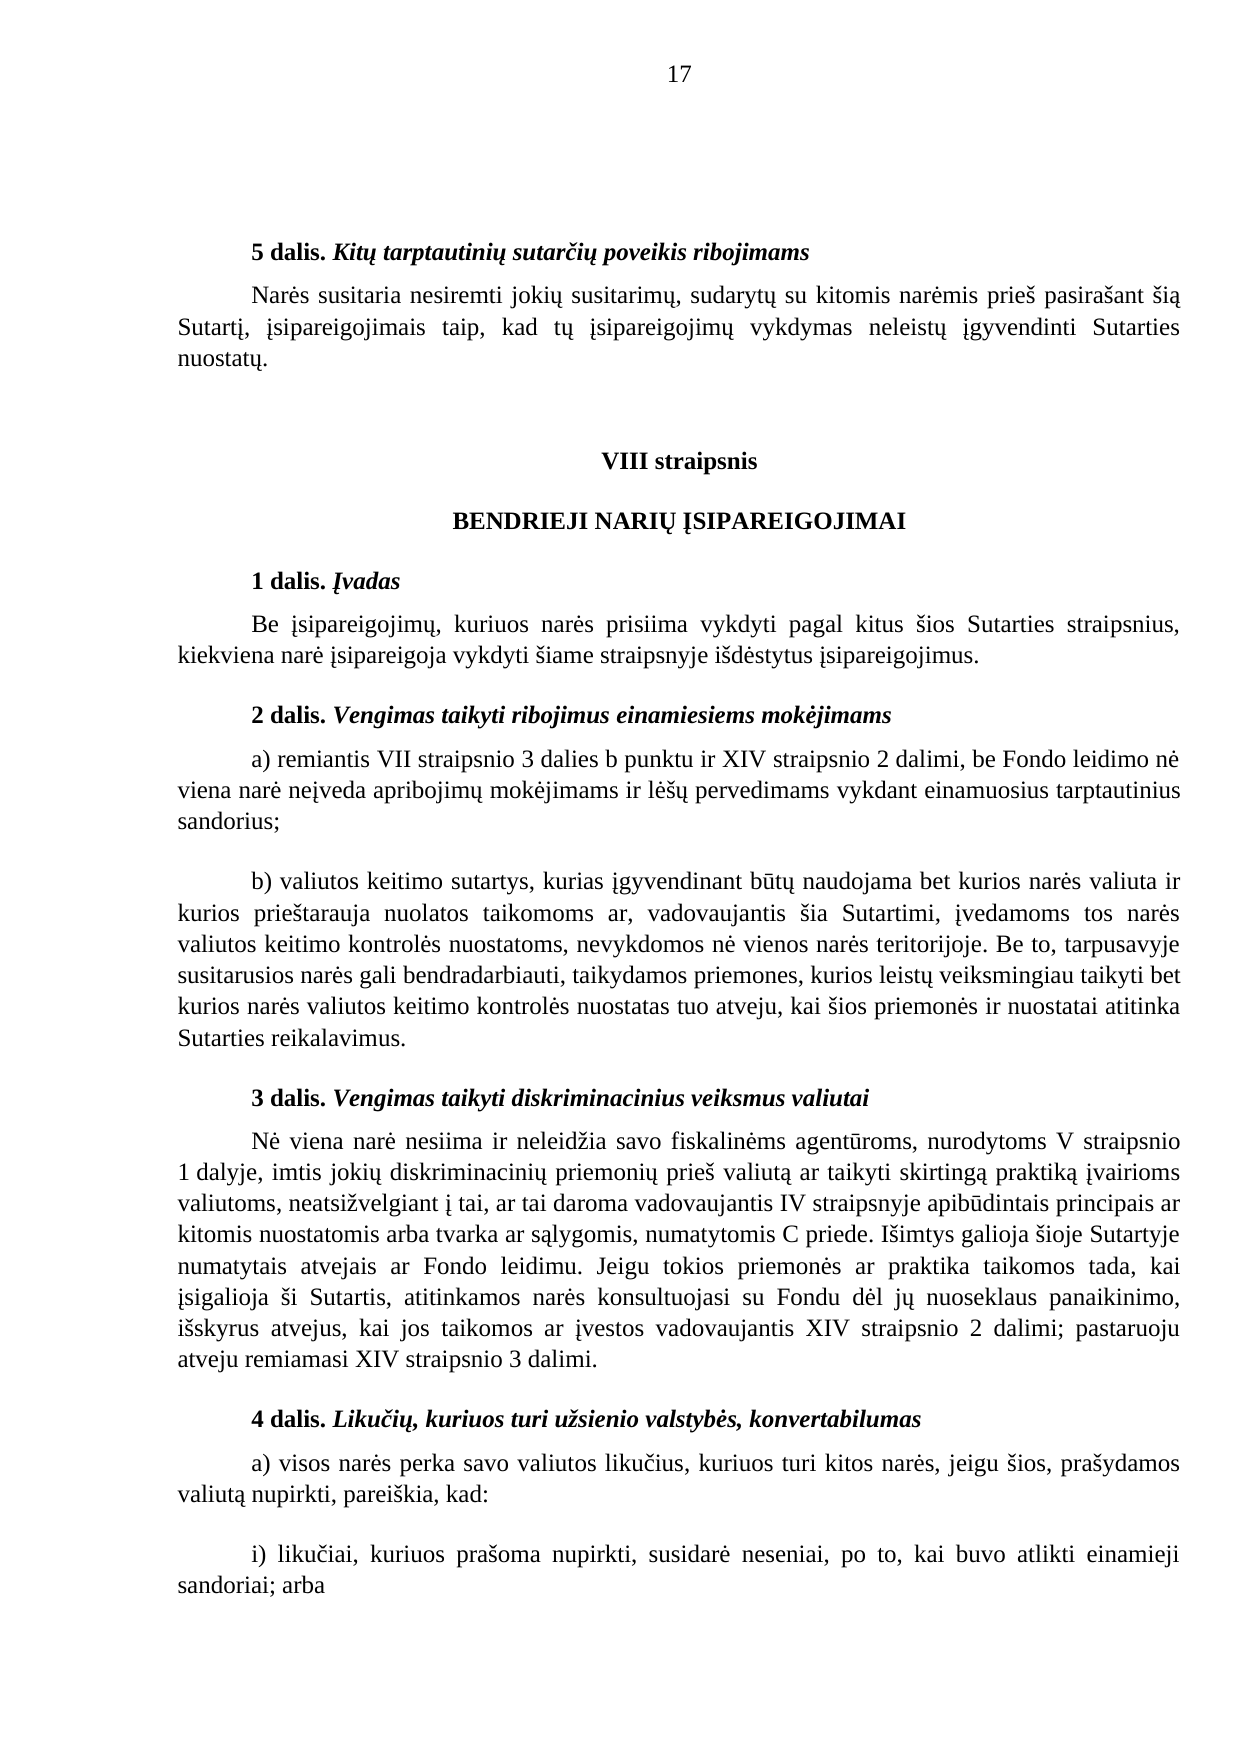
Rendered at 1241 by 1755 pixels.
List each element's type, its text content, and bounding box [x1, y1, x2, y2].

text i) likučiai, kuriuos prašoma nupirkti, susidarė neseniai, po to, kai buvo atlikti einamieji sandoriai; arba [177, 1537, 1181, 1599]
text 4 dalis. Likučių, kuriuos turi užsienio valstybės, konvertabilumas [177, 1402, 1181, 1433]
text VIII straipsnis [177, 444, 1181, 475]
text 2 dalis. Vengimas taikyti ribojimus einamiesiems mokėjimams [177, 698, 1181, 729]
text b) valiutos keitimo sutartys, kurias įgyvendinant būtų naudojama bet kurios narės valiuta ir kurios prieštarauja nuolatos taikomoms ar, vadovaujantis šia Sutartimi, įvedamoms tos narės valiutos keitimo kontrolės nuostatoms, nevykdomos nė vienos narės teritorijoje. Be to, tarpusavyje susitarusios narės gali bendradarbiauti, taikydamos priemones, kurios leistų veiksmingiau taikyti bet kurios narės valiutos keitimo kontrolės nuostatas tuo atveju, kai šios priemonės ir nuostatai atitinka Sutarties reikalavimus. [177, 864, 1181, 1051]
text 1 dalis. Įvadas [177, 564, 1181, 595]
text a) remiantis VII straipsnio 3 dalies b punktu ir XIV straipsnio 2 dalimi, be Fondo leidimo nė viena narė neįveda apribojimų mokėjimams ir lėšų pervedimams vykdant einamuosius tarptautinius sandorius; [177, 741, 1181, 835]
text Nė viena narė nesiima ir neleidžia savo fiskalinėms agentūroms, nurodytoms V straipsnio 1 dalyje, imtis jokių diskriminacinių priemonių prieš valiutą ar taikyti skirtingą praktiką įvairioms valiutoms, neatsižvelgiant į tai, ar tai daroma vadovaujantis IV straipsnyje apibūdintais principais ar kitomis nuostatomis arba tvarka ar sąlygomis, numatytomis C priede. Išimtys galioja šioje Sutartyje numatytais atvejais ar Fondo leidimu. Jeigu tokios priemonės ar praktika taikomos tada, kai įsigalioja ši Sutartis, atitinkamos narės konsultuojasi su Fondu dėl jų nuoseklaus panaikinimo, išskyrus atvejus, kai jos taikomos ar įvestos vadovaujantis XIV straipsnio 2 dalimi; pastaruoju atveju remiamasi XIV straipsnio 3 dalimi. [177, 1123, 1181, 1373]
text Bendrieji narių įsipareigojimai [177, 504, 1181, 535]
text Narės susitaria nesiremti jokių susitarimų, sudarytų su kitomis narėmis prieš pasirašant šią Sutartį, įsipareigojimais taip, kad tų įsipareigojimų vykdymas neleistų įgyvendinti Sutarties nuostatų. [177, 278, 1181, 372]
text 3 dalis. Vengimas taikyti diskriminacinius veiksmus valiutai [177, 1080, 1181, 1111]
text Be įsipareigojimų, kuriuos narės prisiima vykdyti pagal kitus šios Sutarties straipsnius, kiekviena narė įsipareigoja vykdyti šiame straipsnyje išdėstytus įsipareigojimus. [177, 607, 1181, 669]
text 5 dalis. Kitų tarptautinių sutarčių poveikis ribojimams [177, 235, 1181, 266]
text a) visos narės perka savo valiutos likučius, kuriuos turi kitos narės, jeigu šios, prašydamos valiutą nupirkti, pareiškia, kad: [177, 1445, 1181, 1508]
